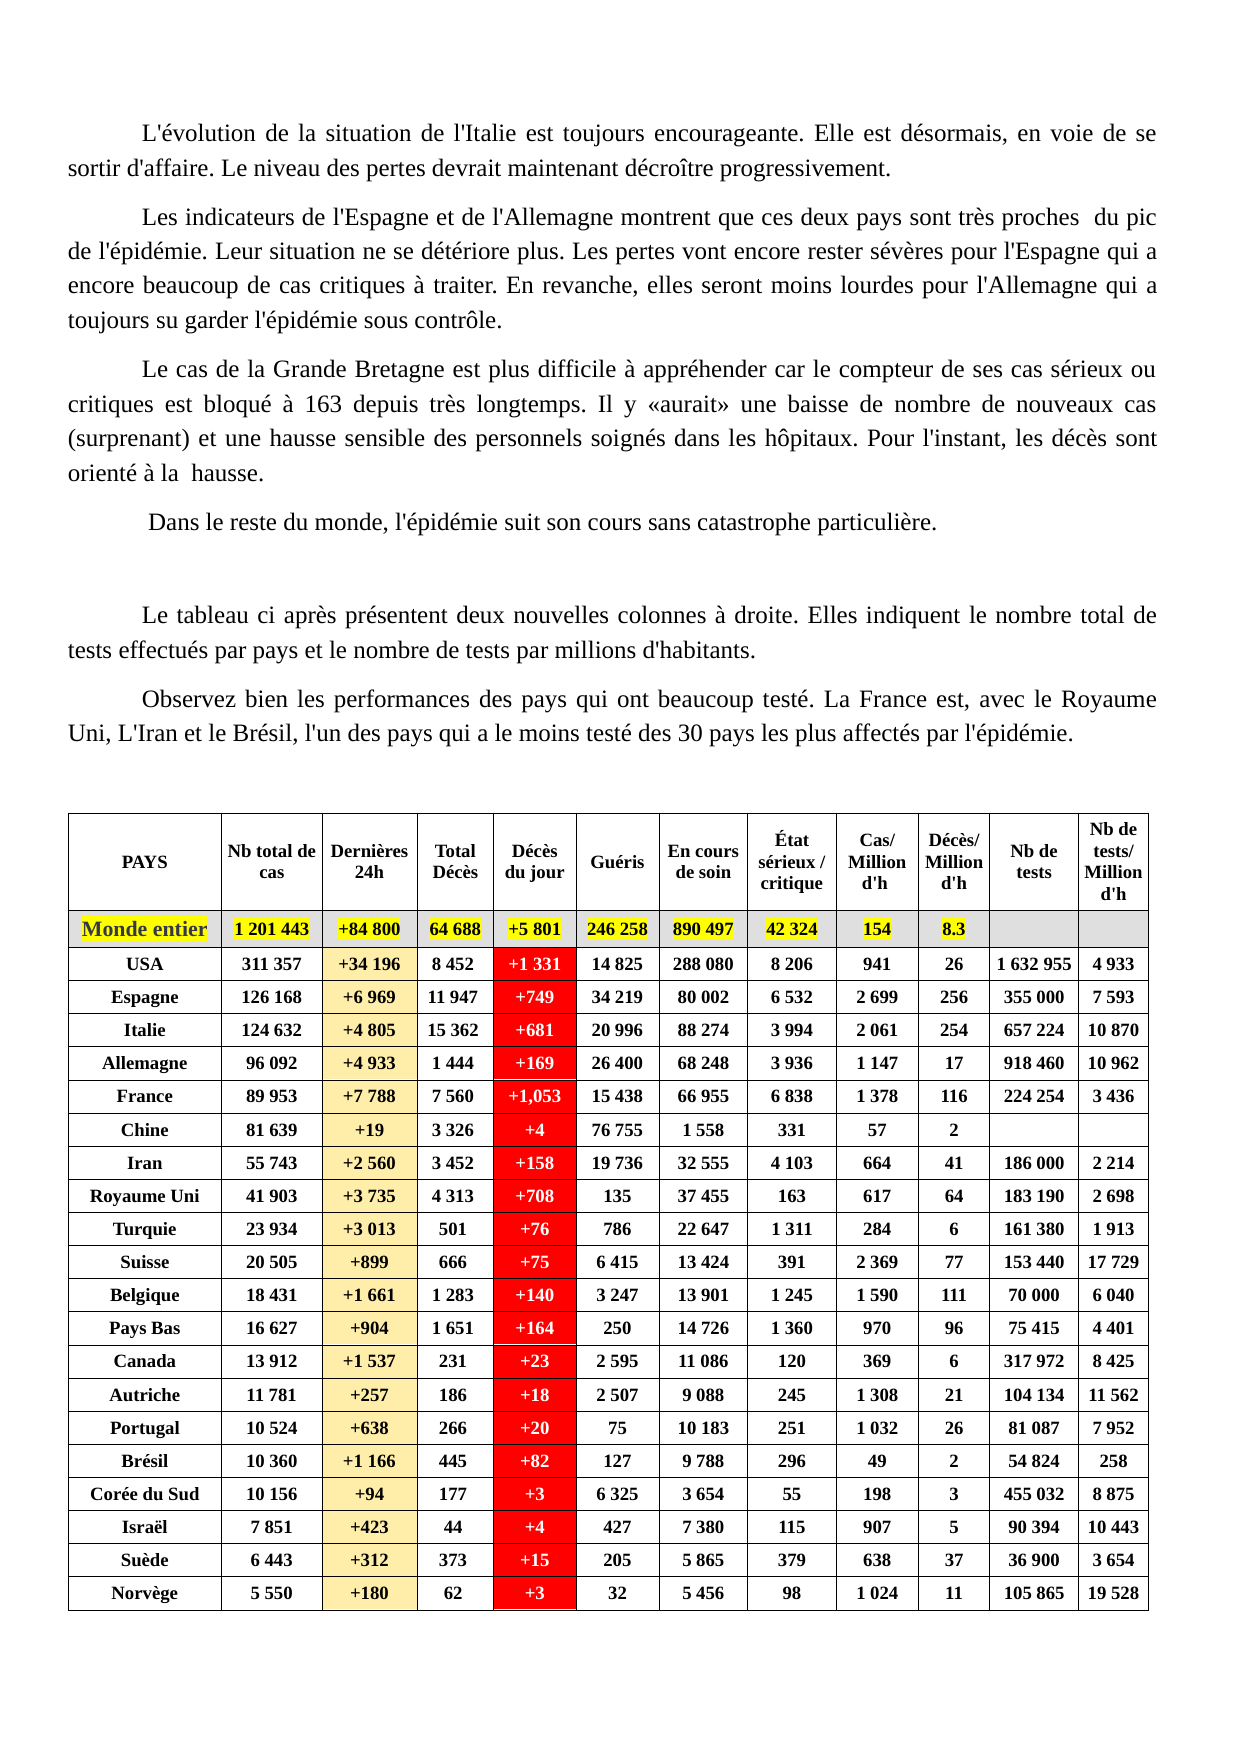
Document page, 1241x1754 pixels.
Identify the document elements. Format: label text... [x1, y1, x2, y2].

table_cell 10 183 [660, 1412, 747, 1444]
table_cell 369 [837, 1346, 918, 1378]
table_cell +15 [494, 1544, 576, 1576]
table_cell 258 [1079, 1445, 1148, 1477]
table_cell 1 032 [837, 1412, 918, 1444]
table_cell 186 [418, 1379, 493, 1411]
table_cell 2 699 [837, 981, 918, 1013]
table_cell 96 092 [222, 1047, 322, 1079]
table_cell 41 [919, 1147, 989, 1179]
table_cell +76 [494, 1213, 576, 1245]
table_cell 76 755 [577, 1114, 659, 1146]
table_cell +158 [494, 1147, 576, 1179]
table_cell 55 [748, 1478, 836, 1510]
table_cell 20 996 [577, 1014, 659, 1046]
table_cell 6 040 [1079, 1279, 1148, 1311]
table_cell 311 357 [222, 948, 322, 980]
table_cell 1 201 443 [222, 911, 322, 947]
table_cell [1079, 1114, 1148, 1146]
table_cell 1 360 [748, 1312, 836, 1344]
table_cell 21 [919, 1379, 989, 1411]
table_cell 177 [418, 1478, 493, 1510]
table_cell 284 [837, 1213, 918, 1245]
table_cell Belgique [69, 1279, 221, 1311]
table_cell Iran [69, 1147, 221, 1179]
table_cell 10 524 [222, 1412, 322, 1444]
table_cell 18 431 [222, 1279, 322, 1311]
table_cell +1 166 [323, 1445, 417, 1477]
table_cell 127 [577, 1445, 659, 1477]
table_cell 37 455 [660, 1180, 747, 1212]
table_cell 7 851 [222, 1511, 322, 1543]
table_cell 3 654 [660, 1478, 747, 1510]
table_cell 3 936 [748, 1047, 836, 1079]
table_cell Suisse [69, 1246, 221, 1278]
table_cell 455 032 [990, 1478, 1078, 1510]
table_cell 120 [748, 1346, 836, 1378]
table_cell 55 743 [222, 1147, 322, 1179]
table_cell 104 134 [990, 1379, 1078, 1411]
table_cell 224 254 [990, 1081, 1078, 1113]
table_cell +7 788 [323, 1081, 417, 1113]
table_cell 1 913 [1079, 1213, 1148, 1245]
table_cell 89 953 [222, 1081, 322, 1113]
text Les indicateurs de l'Espagne et de l'Allemagne montrent que ces deux pays sont très proches du pic de l'épidémie. Leur situation ne se détériore plus. Les pertes vont encore rester sévères pour l'Espagne qui a encore beaucoup de cas critiques à traiter. En revanche, elles seront moins lourdes pour l'Allemagne qui a toujours su garder l'épidémie sous contrôle. [68, 202, 1158, 334]
table_header PAYS [69, 814, 221, 910]
table_cell 288 080 [660, 948, 747, 980]
table_cell 1 147 [837, 1047, 918, 1079]
table_cell 8 452 [418, 948, 493, 980]
table_cell 98 [748, 1577, 836, 1609]
table_cell +34 196 [323, 948, 417, 980]
table_cell 11 086 [660, 1346, 747, 1378]
table_cell 14 825 [577, 948, 659, 980]
table_cell Portugal [69, 1412, 221, 1444]
table_cell 2 595 [577, 1346, 659, 1378]
table_cell 1 651 [418, 1312, 493, 1344]
table_cell 135 [577, 1180, 659, 1212]
table_cell 1 311 [748, 1213, 836, 1245]
table_cell 246 258 [577, 911, 659, 947]
table_cell 5 550 [222, 1577, 322, 1609]
table_header Total Décès [418, 814, 493, 910]
table_cell Turquie [69, 1213, 221, 1245]
table_cell Suède [69, 1544, 221, 1576]
table_cell 153 440 [990, 1246, 1078, 1278]
table_cell 205 [577, 1544, 659, 1576]
table_cell 81 087 [990, 1412, 1078, 1444]
table_cell 3 994 [748, 1014, 836, 1046]
table_cell 1 283 [418, 1279, 493, 1311]
table_cell 42 324 [748, 911, 836, 947]
table_cell 1 632 955 [990, 948, 1078, 980]
table_cell 163 [748, 1180, 836, 1212]
table_cell 105 865 [990, 1577, 1078, 1609]
table_header Nb de tests [990, 814, 1078, 910]
table_cell +899 [323, 1246, 417, 1278]
table_cell 17 729 [1079, 1246, 1148, 1278]
table_cell 13 901 [660, 1279, 747, 1311]
table_cell +749 [494, 981, 576, 1013]
table_cell 64 688 [418, 911, 493, 947]
table_cell 23 934 [222, 1213, 322, 1245]
table_cell +169 [494, 1047, 576, 1079]
table_cell 80 002 [660, 981, 747, 1013]
table_cell 1 378 [837, 1081, 918, 1113]
table_cell 16 627 [222, 1312, 322, 1344]
table_cell 198 [837, 1478, 918, 1510]
table_cell 3 436 [1079, 1081, 1148, 1113]
table_cell [990, 1114, 1078, 1146]
table_cell 75 415 [990, 1312, 1078, 1344]
table_cell 6 [919, 1346, 989, 1378]
table_cell 266 [418, 1412, 493, 1444]
table_cell +3 [494, 1577, 576, 1609]
table_cell +82 [494, 1445, 576, 1477]
table_cell Autriche [69, 1379, 221, 1411]
table_cell 355 000 [990, 981, 1078, 1013]
table_header Nb total de cas [222, 814, 322, 910]
table_cell +4 [494, 1511, 576, 1543]
text Observez bien les performances des pays qui ont beaucoup testé. La France est, avec le Royaume Uni, L'Iran et le Brésil, l'un des pays qui a le moins testé des 30 pays les plus affectés par l'épidémie. [68, 684, 1158, 747]
table_cell 617 [837, 1180, 918, 1212]
table_cell 32 [577, 1577, 659, 1609]
table_cell +904 [323, 1312, 417, 1344]
table_cell 3 654 [1079, 1544, 1148, 1576]
table_cell Allemagne [69, 1047, 221, 1079]
table_cell 15 362 [418, 1014, 493, 1046]
table_cell 13 912 [222, 1346, 322, 1378]
table_cell +3 [494, 1478, 576, 1510]
table_cell 391 [748, 1246, 836, 1278]
table_cell 68 248 [660, 1047, 747, 1079]
table_cell 75 [577, 1412, 659, 1444]
table_cell 6 [919, 1213, 989, 1245]
table_cell 66 955 [660, 1081, 747, 1113]
table_cell +19 [323, 1114, 417, 1146]
table_cell 81 639 [222, 1114, 322, 1146]
table_cell 116 [919, 1081, 989, 1113]
table_cell 3 452 [418, 1147, 493, 1179]
table_cell 6 532 [748, 981, 836, 1013]
table_header Guéris [577, 814, 659, 910]
table_cell 251 [748, 1412, 836, 1444]
table_cell Italie [69, 1014, 221, 1046]
table_cell 11 947 [418, 981, 493, 1013]
text Dans le reste du monde, l'épidémie suit son cours sans catastrophe particulière. [68, 507, 1158, 535]
table_cell 9 788 [660, 1445, 747, 1477]
table_cell 1 444 [418, 1047, 493, 1079]
table_cell 245 [748, 1379, 836, 1411]
table_cell 13 424 [660, 1246, 747, 1278]
table_cell 970 [837, 1312, 918, 1344]
table_cell 186 000 [990, 1147, 1078, 1179]
table_cell 26 [919, 1412, 989, 1444]
table_cell 5 456 [660, 1577, 747, 1609]
table_cell 11 781 [222, 1379, 322, 1411]
table_cell 62 [418, 1577, 493, 1609]
table_cell 2 369 [837, 1246, 918, 1278]
table_cell 256 [919, 981, 989, 1013]
table_header Décès du jour [494, 814, 576, 910]
table_cell +75 [494, 1246, 576, 1278]
table_header Nb de tests/ Million d'h [1079, 814, 1148, 910]
table_cell 4 313 [418, 1180, 493, 1212]
table_cell 1 590 [837, 1279, 918, 1311]
table_cell +3 013 [323, 1213, 417, 1245]
table_cell +257 [323, 1379, 417, 1411]
table_cell +2 560 [323, 1147, 417, 1179]
table_cell 6 838 [748, 1081, 836, 1113]
table_cell +23 [494, 1346, 576, 1378]
table_header En cours de soin [660, 814, 747, 910]
table_cell 317 972 [990, 1346, 1078, 1378]
table_cell 373 [418, 1544, 493, 1576]
table_cell 96 [919, 1312, 989, 1344]
table_header Dernières 24h [323, 814, 417, 910]
table_cell 1 558 [660, 1114, 747, 1146]
table_cell 49 [837, 1445, 918, 1477]
table_cell 64 [919, 1180, 989, 1212]
table_cell 115 [748, 1511, 836, 1543]
table_cell 90 394 [990, 1511, 1078, 1543]
table_cell 2 061 [837, 1014, 918, 1046]
table_cell +5 801 [494, 911, 576, 947]
table_cell Norvège [69, 1577, 221, 1609]
table_cell +94 [323, 1478, 417, 1510]
table_cell +3 735 [323, 1180, 417, 1212]
table_cell 111 [919, 1279, 989, 1311]
table_cell Brésil [69, 1445, 221, 1477]
table_cell 10 443 [1079, 1511, 1148, 1543]
table_header État sérieux / critique [748, 814, 836, 910]
table_cell 20 505 [222, 1246, 322, 1278]
table_cell 8.3 [919, 911, 989, 947]
table_cell 26 [919, 948, 989, 980]
table_cell Monde entier [69, 911, 221, 947]
table_cell +681 [494, 1014, 576, 1046]
table_cell 11 562 [1079, 1379, 1148, 1411]
table_cell 6 443 [222, 1544, 322, 1576]
table_cell 2 507 [577, 1379, 659, 1411]
table_cell 918 460 [990, 1047, 1078, 1079]
table_cell 8 425 [1079, 1346, 1148, 1378]
table_cell +4 805 [323, 1014, 417, 1046]
table_cell 36 900 [990, 1544, 1078, 1576]
table_cell Canada [69, 1346, 221, 1378]
table_cell 4 933 [1079, 948, 1148, 980]
table_cell 331 [748, 1114, 836, 1146]
table_cell 941 [837, 948, 918, 980]
table_cell 1 245 [748, 1279, 836, 1311]
table_cell +1,053 [494, 1081, 576, 1113]
table_header Décès/ Million d'h [919, 814, 989, 910]
table_cell [1079, 911, 1148, 947]
table_cell 379 [748, 1544, 836, 1576]
table_cell 3 [919, 1478, 989, 1510]
table_cell 10 360 [222, 1445, 322, 1477]
table_cell 2 214 [1079, 1147, 1148, 1179]
table_cell +18 [494, 1379, 576, 1411]
table_cell 1 024 [837, 1577, 918, 1609]
table_cell Espagne [69, 981, 221, 1013]
table_cell 254 [919, 1014, 989, 1046]
table_cell 296 [748, 1445, 836, 1477]
table_cell 7 952 [1079, 1412, 1148, 1444]
table_cell Pays Bas [69, 1312, 221, 1344]
table_cell 70 000 [990, 1279, 1078, 1311]
table_cell 54 824 [990, 1445, 1078, 1477]
table_cell 7 560 [418, 1081, 493, 1113]
table_cell +312 [323, 1544, 417, 1576]
table_cell 666 [418, 1246, 493, 1278]
table_cell 8 875 [1079, 1478, 1148, 1510]
table_header Cas/ Million d'h [837, 814, 918, 910]
table_cell +423 [323, 1511, 417, 1543]
table_cell +638 [323, 1412, 417, 1444]
table_cell 88 274 [660, 1014, 747, 1046]
table_cell +1 537 [323, 1346, 417, 1378]
table_cell +708 [494, 1180, 576, 1212]
table_cell 10 962 [1079, 1047, 1148, 1079]
table_cell 1 308 [837, 1379, 918, 1411]
table_cell 5 [919, 1511, 989, 1543]
table_cell 890 497 [660, 911, 747, 947]
table_cell 22 647 [660, 1213, 747, 1245]
table_cell 32 555 [660, 1147, 747, 1179]
table_cell 37 [919, 1544, 989, 1576]
table_cell 250 [577, 1312, 659, 1344]
table_cell 664 [837, 1147, 918, 1179]
table_cell 3 247 [577, 1279, 659, 1311]
table_cell 10 156 [222, 1478, 322, 1510]
table_cell 161 380 [990, 1213, 1078, 1245]
table_cell 26 400 [577, 1047, 659, 1079]
table_cell 14 726 [660, 1312, 747, 1344]
table_cell 4 103 [748, 1147, 836, 1179]
table_cell 6 415 [577, 1246, 659, 1278]
table_cell 124 632 [222, 1014, 322, 1046]
table_cell 77 [919, 1246, 989, 1278]
table_cell 57 [837, 1114, 918, 1146]
table_cell 786 [577, 1213, 659, 1245]
table_cell 17 [919, 1047, 989, 1079]
table_cell 7 380 [660, 1511, 747, 1543]
table_cell USA [69, 948, 221, 980]
table_cell 2 698 [1079, 1180, 1148, 1212]
table_cell 183 190 [990, 1180, 1078, 1212]
table_cell Corée du Sud [69, 1478, 221, 1510]
table_cell +140 [494, 1279, 576, 1311]
table_cell 2 [919, 1445, 989, 1477]
table_cell 3 326 [418, 1114, 493, 1146]
table_cell 6 325 [577, 1478, 659, 1510]
table_cell +164 [494, 1312, 576, 1344]
text L'évolution de la situation de l'Italie est toujours encourageante. Elle est désormais, en voie de se sortir d'affaire. Le niveau des pertes devrait maintenant décroître progressivement. [68, 118, 1158, 181]
table_cell 427 [577, 1511, 659, 1543]
table_cell 19 528 [1079, 1577, 1148, 1609]
table_cell 638 [837, 1544, 918, 1576]
text Le tableau ci après présentent deux nouvelles colonnes à droite. Elles indiquent le nombre total de tests effectués par pays et le nombre de tests par millions d'habitants. [68, 601, 1158, 664]
table_cell 11 [919, 1577, 989, 1609]
table_cell +6 969 [323, 981, 417, 1013]
table_cell +4 [494, 1114, 576, 1146]
table_cell Chine [69, 1114, 221, 1146]
table_cell 44 [418, 1511, 493, 1543]
table_cell 5 865 [660, 1544, 747, 1576]
table_cell +84 800 [323, 911, 417, 947]
table_cell 445 [418, 1445, 493, 1477]
table_cell 2 [919, 1114, 989, 1146]
table_cell 4 401 [1079, 1312, 1148, 1344]
table_cell +1 331 [494, 948, 576, 980]
table_cell 8 206 [748, 948, 836, 980]
table_cell France [69, 1081, 221, 1113]
table_cell Israël [69, 1511, 221, 1543]
table_cell 19 736 [577, 1147, 659, 1179]
table_cell Royaume Uni [69, 1180, 221, 1212]
table_cell 9 088 [660, 1379, 747, 1411]
table_cell [990, 911, 1078, 947]
table_cell 126 168 [222, 981, 322, 1013]
table_cell 10 870 [1079, 1014, 1148, 1046]
table_cell 501 [418, 1213, 493, 1245]
table_cell +1 661 [323, 1279, 417, 1311]
table_cell 907 [837, 1511, 918, 1543]
text Le cas de la Grande Bretagne est plus difficile à appréhender car le compteur de ses cas sérieux ou critiques est bloqué à 163 depuis très longtemps. Il y «aurait» une baisse de nombre de nouveaux cas (surprenant) et une hausse sensible des personnels soignés dans les hôpitaux. Pour l'instant, les décès sont orienté à la hausse. [68, 354, 1158, 486]
table_cell 657 224 [990, 1014, 1078, 1046]
table_cell +4 933 [323, 1047, 417, 1079]
table_cell +180 [323, 1577, 417, 1609]
table_cell 15 438 [577, 1081, 659, 1113]
table_cell 7 593 [1079, 981, 1148, 1013]
table_cell 231 [418, 1346, 493, 1378]
table_cell 34 219 [577, 981, 659, 1013]
table_cell +20 [494, 1412, 576, 1444]
table_cell 154 [837, 911, 918, 947]
table_cell 41 903 [222, 1180, 322, 1212]
